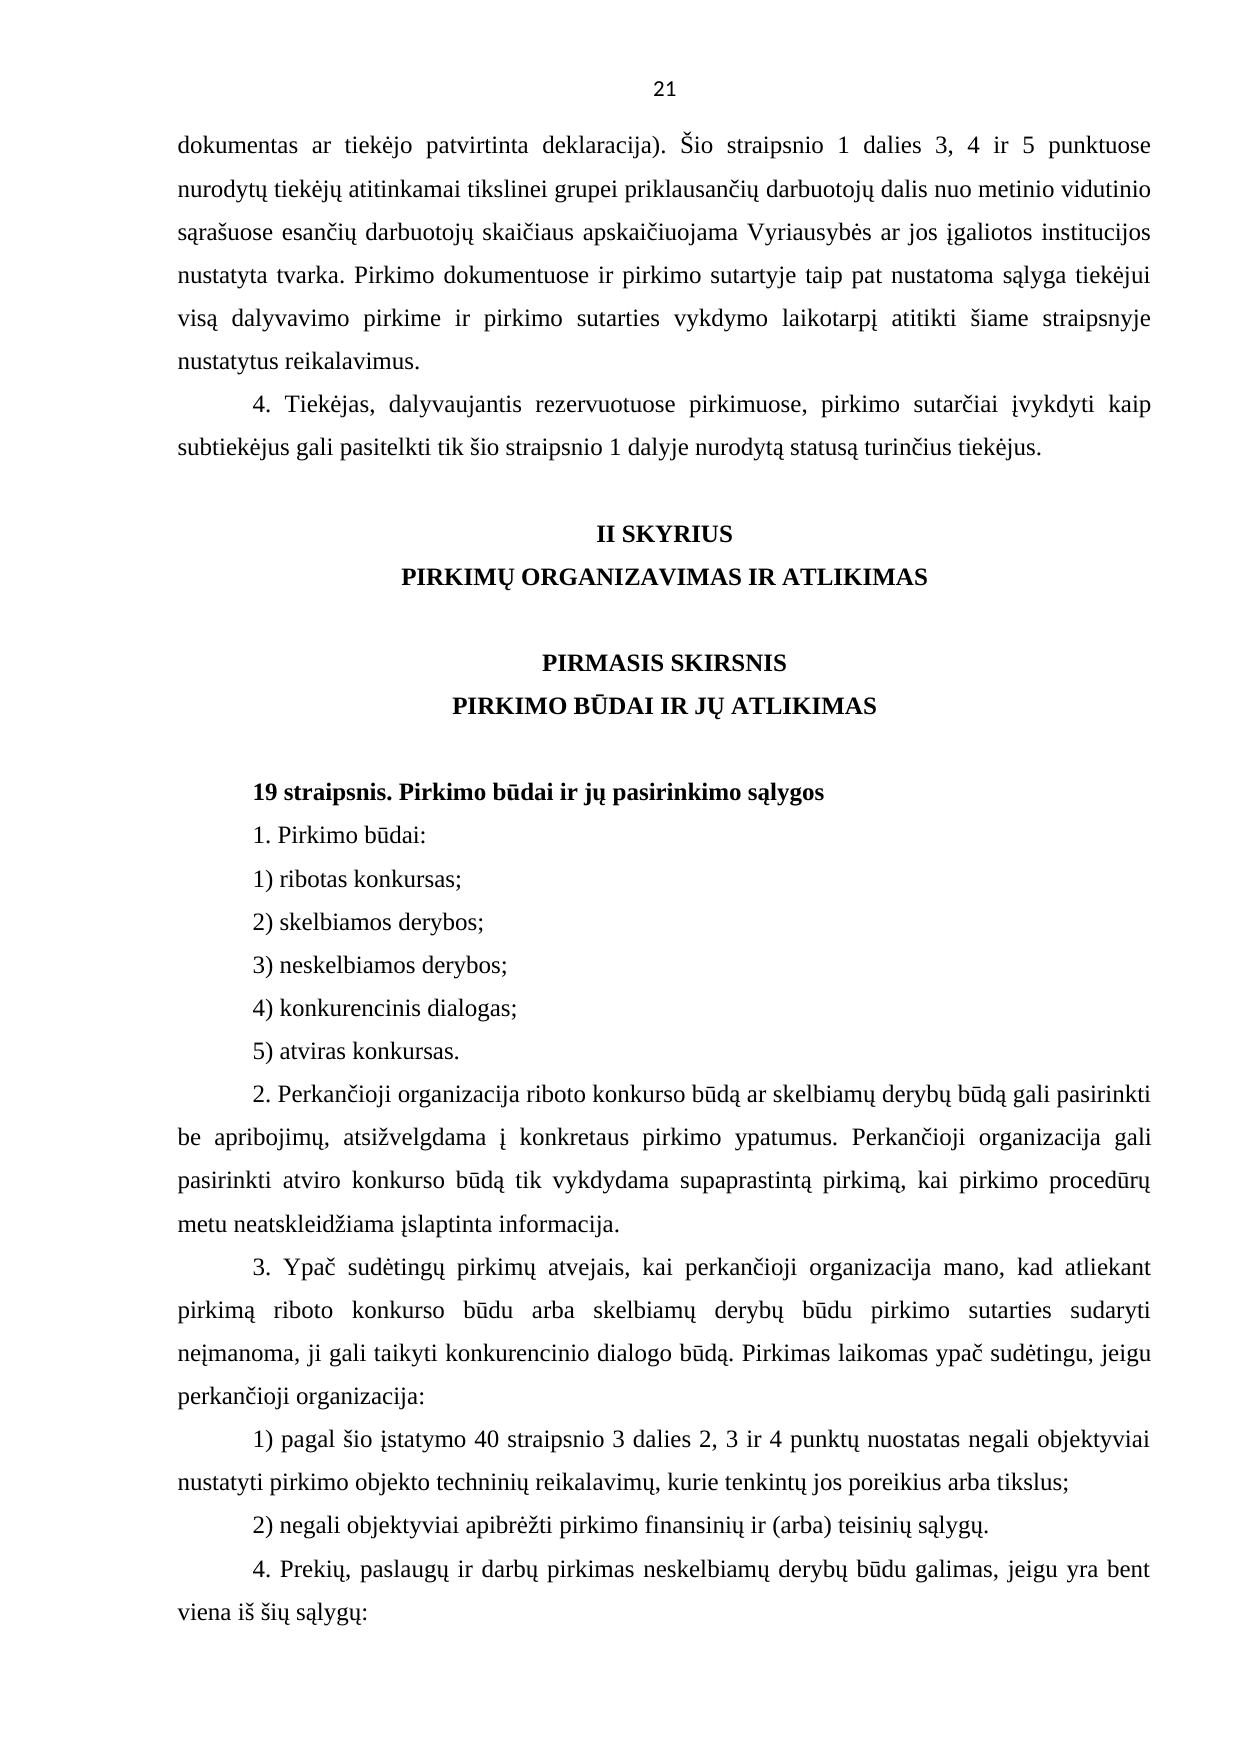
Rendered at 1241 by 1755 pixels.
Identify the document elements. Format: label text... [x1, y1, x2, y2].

text 4) konkurencinis dialogas; [177, 993, 1152, 1022]
text II SKYRIUS [177, 519, 1152, 547]
text 2) skelbiamos derybos; [177, 907, 1152, 936]
text 4. Tiekėjas, dalyvaujantis rezervuotuose pirkimuose, pirkimo sutarčiai įvykdyti kaip subtiekėjus gali pasitelkti tik šio straipsnio 1 dalyje nurodytą statusą turinčius tiekėjus. [177, 389, 1152, 461]
text PIRKIMO BŪDAI IR JŲ ATLIKIMAS [177, 691, 1152, 720]
text 1) pagal šio įstatymo 40 straipsnio 3 dalies 2, 3 ir 4 punktų nuostatas negali objektyviai nustatyti pirkimo objekto techninių reikalavimų, kurie tenkintų jos poreikius arba tikslus; [177, 1424, 1152, 1496]
text 3. Ypač sudėtingų pirkimų atvejais, kai perkančioji organizacija mano, kad atliekant pirkimą riboto konkurso būdu arba skelbiamų derybų būdu pirkimo sutarties sudaryti neįmanoma, ji gali taikyti konkurencinio dialogo būdą. Pirkimas laikomas ypač sudėtingu, jeigu perkančioji organizacija: [177, 1252, 1152, 1410]
text 19 straipsnis. Pirkimo būdai ir jų pasirinkimo sąlygos [177, 777, 1152, 806]
text PIRKIMŲ ORGANIZAVIMAS IR ATLIKIMAS [177, 562, 1152, 591]
text 5) atviras konkursas. [177, 1036, 1152, 1065]
text 2. Perkančioji organizacija riboto konkurso būdą ar skelbiamų derybų būdą gali pasirinkti be apribojimų, atsižvelgdama į konkretaus pirkimo ypatumus. Perkančioji organizacija gali pasirinkti atviro konkurso būdą tik vykdydama supaprastintą pirkimą, kai pirkimo procedūrų metu neatskleidžiama įslaptinta informacija. [177, 1079, 1152, 1237]
text 3) neskelbiamos derybos; [177, 950, 1152, 979]
text 1. Pirkimo būdai: [177, 821, 1152, 849]
text 2) negali objektyviai apibrėžti pirkimo finansinių ir (arba) teisinių sąlygų. [177, 1511, 1152, 1539]
text 4. Prekių, paslaugų ir darbų pirkimas neskelbiamų derybų būdu galimas, jeigu yra bent viena iš šių sąlygų: [177, 1554, 1152, 1626]
text 1) ribotas konkursas; [177, 864, 1152, 892]
text PIRMASIS SKIRSNIS [177, 648, 1152, 677]
text dokumentas ar tiekėjo patvirtinta deklaracija). Šio straipsnio 1 dalies 3, 4 ir 5 punktuose nurodytų tiekėjų atitinkamai tikslinei grupei priklausančių darbuotojų dalis nuo metinio vidutinio sąrašuose esančių darbuotojų skaičiaus apskaičiuojama Vyriausybės ar jos įgaliotos institucijos nustatyta tvarka. Pirkimo dokumentuose ir pirkimo sutartyje taip pat nustatoma sąlyga tiekėjui visą dalyvavimo pirkime ir pirkimo sutarties vykdymo laikotarpį atitikti šiame straipsnyje nustatytus reikalavimus. [177, 131, 1152, 375]
